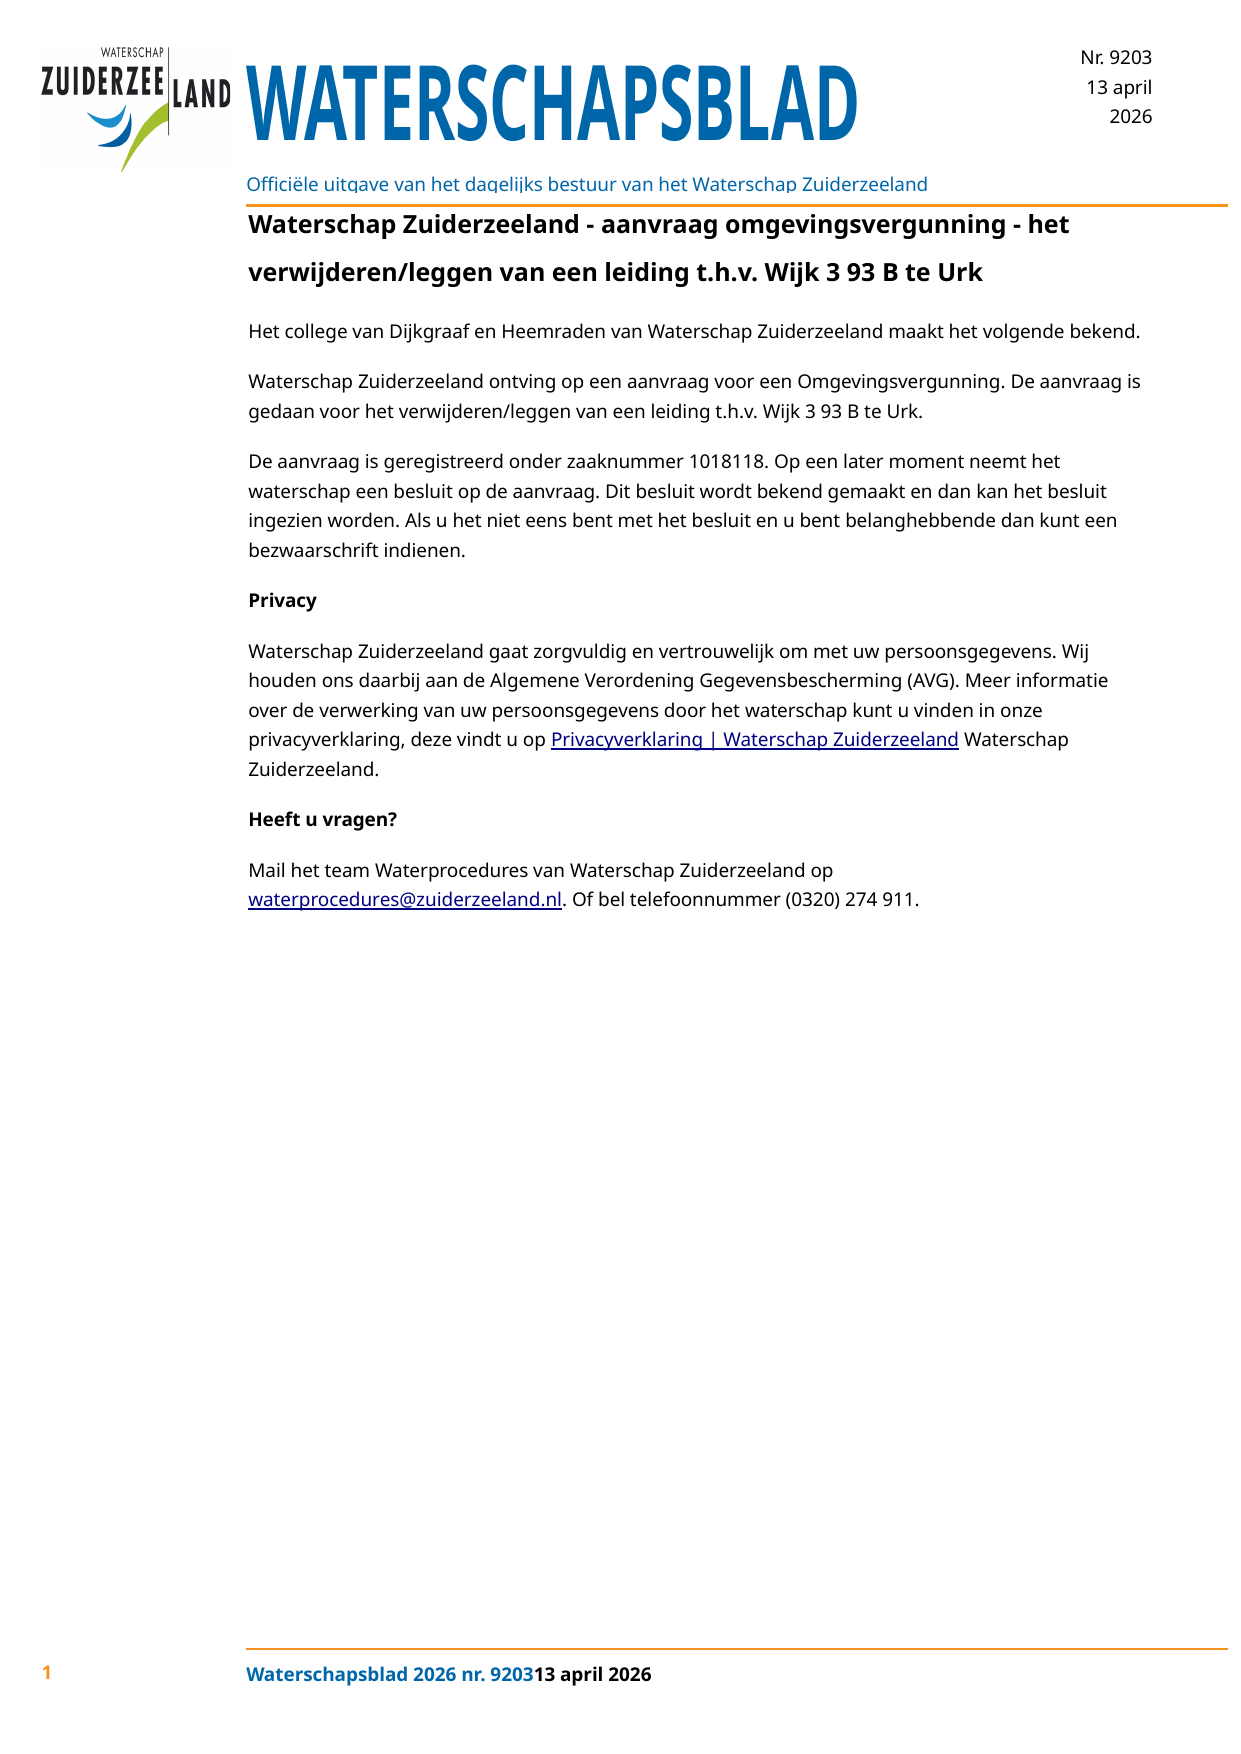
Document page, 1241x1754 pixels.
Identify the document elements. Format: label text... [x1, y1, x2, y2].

text Waterschap Zuiderzeeland - aanvraag omgevingsvergunning - het verwijderen/leggen van een leiding t.h.v. Wijk 3 93 B te Urk [248, 207, 1152, 288]
text Heeft u vragen? [248, 807, 1152, 832]
text Waterschap Zuiderzeeland gaat zorgvuldig en vertrouwelijk om met uw persoonsgegevens. Wij houden ons daarbij aan de Algemene Verordening Gegevensbescherming (AVG). Meer informatie over de verwerking van uw persoonsgegevens door het waterschap kunt u vinden in onze privacyverklaring, deze vindt u op Privacyverklaring | Waterschap Zuiderzeeland Waterschap Zuiderzeeland. [248, 638, 1152, 782]
picture [41, 47, 231, 172]
text Waterschap Zuiderzeeland ontving op een aanvraag voor een Omgevingsvergunning. De aanvraag is gedaan voor het verwijderen/leggen van een leiding t.h.v. Wijk 3 93 B te Urk. [248, 368, 1152, 424]
text De aanvraag is geregistreerd onder zaaknummer 1018118. Op een later moment neemt het waterschap een besluit op de aanvraag. Dit besluit wordt bekend gemaakt en dan kan het besluit ingezien worden. Als u het niet eens bent met het besluit en u bent belanghebbende dan kunt een bezwaarschrift indienen. [248, 448, 1152, 563]
text Mail het team Waterprocedures van Waterschap Zuiderzeeland op waterprocedures@zuiderzeeland.nl. Of bel telefoonnummer (0320) 274 911. [248, 857, 1152, 912]
text Privacy [248, 587, 1152, 613]
text Het college van Dijkgraaf en Heemraden van Waterschap Zuiderzeeland maakt het volgende bekend. [248, 318, 1152, 344]
